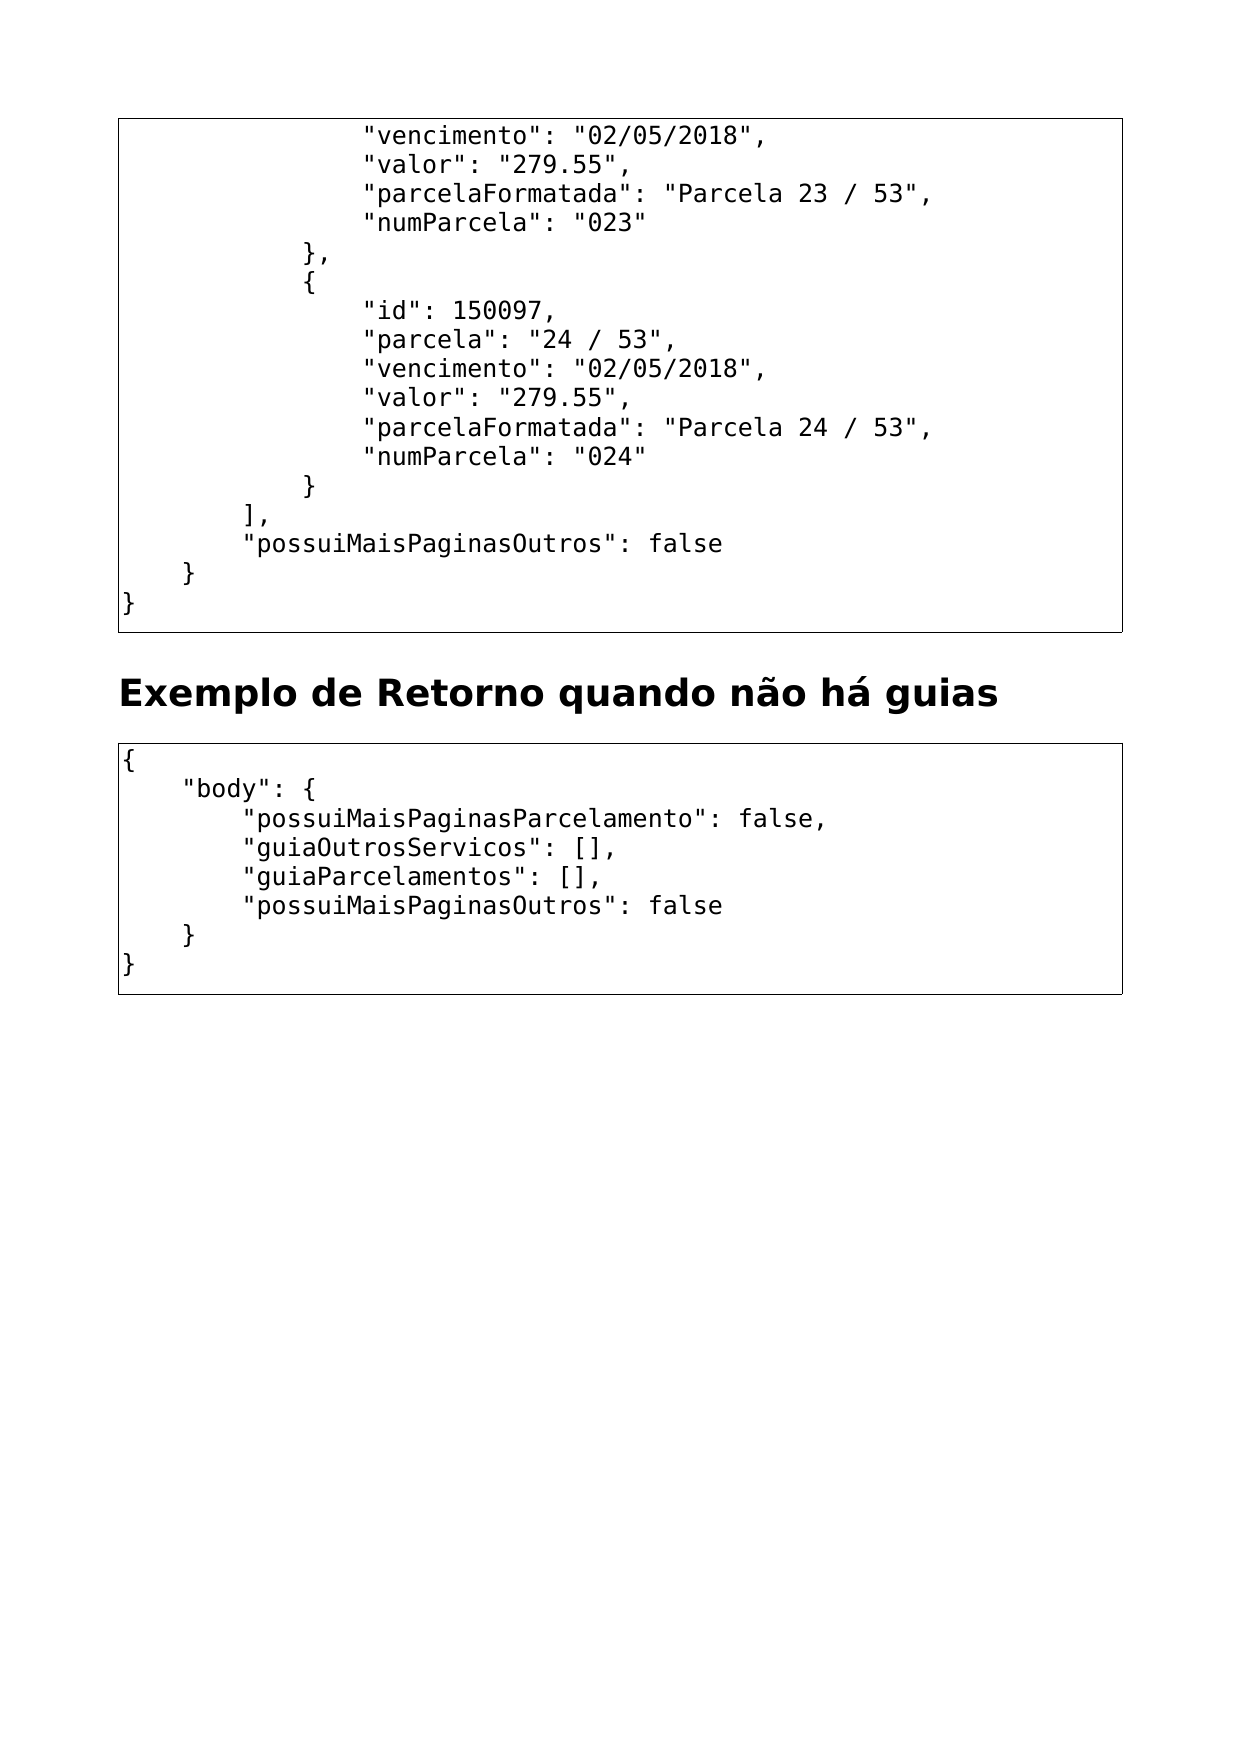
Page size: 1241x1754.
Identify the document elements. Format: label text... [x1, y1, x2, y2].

table_header "vencimento": "02/05/2018", "valor": "279.55", "parcelaFormatada": "Parcela 23 / 53", "numParcela": "023" }, { "id": 150097, "parcela": "24 / 53", "vencimento": "02/05/2018", "valor": "279.55", "parcelaFormatada": "Parcela 24 / 53", "numParcela": "024" } ], "possuiMaisPaginasOutros": false } } [119, 119, 1122, 632]
subtitle Exemplo de Retorno quando não há guias [118, 672, 1122, 715]
table_header { "body": { "possuiMaisPaginasParcelamento": false, "guiaOutrosServicos": [], "guiaParcelamentos": [], "possuiMaisPaginasOutros": false } } [119, 744, 1122, 993]
